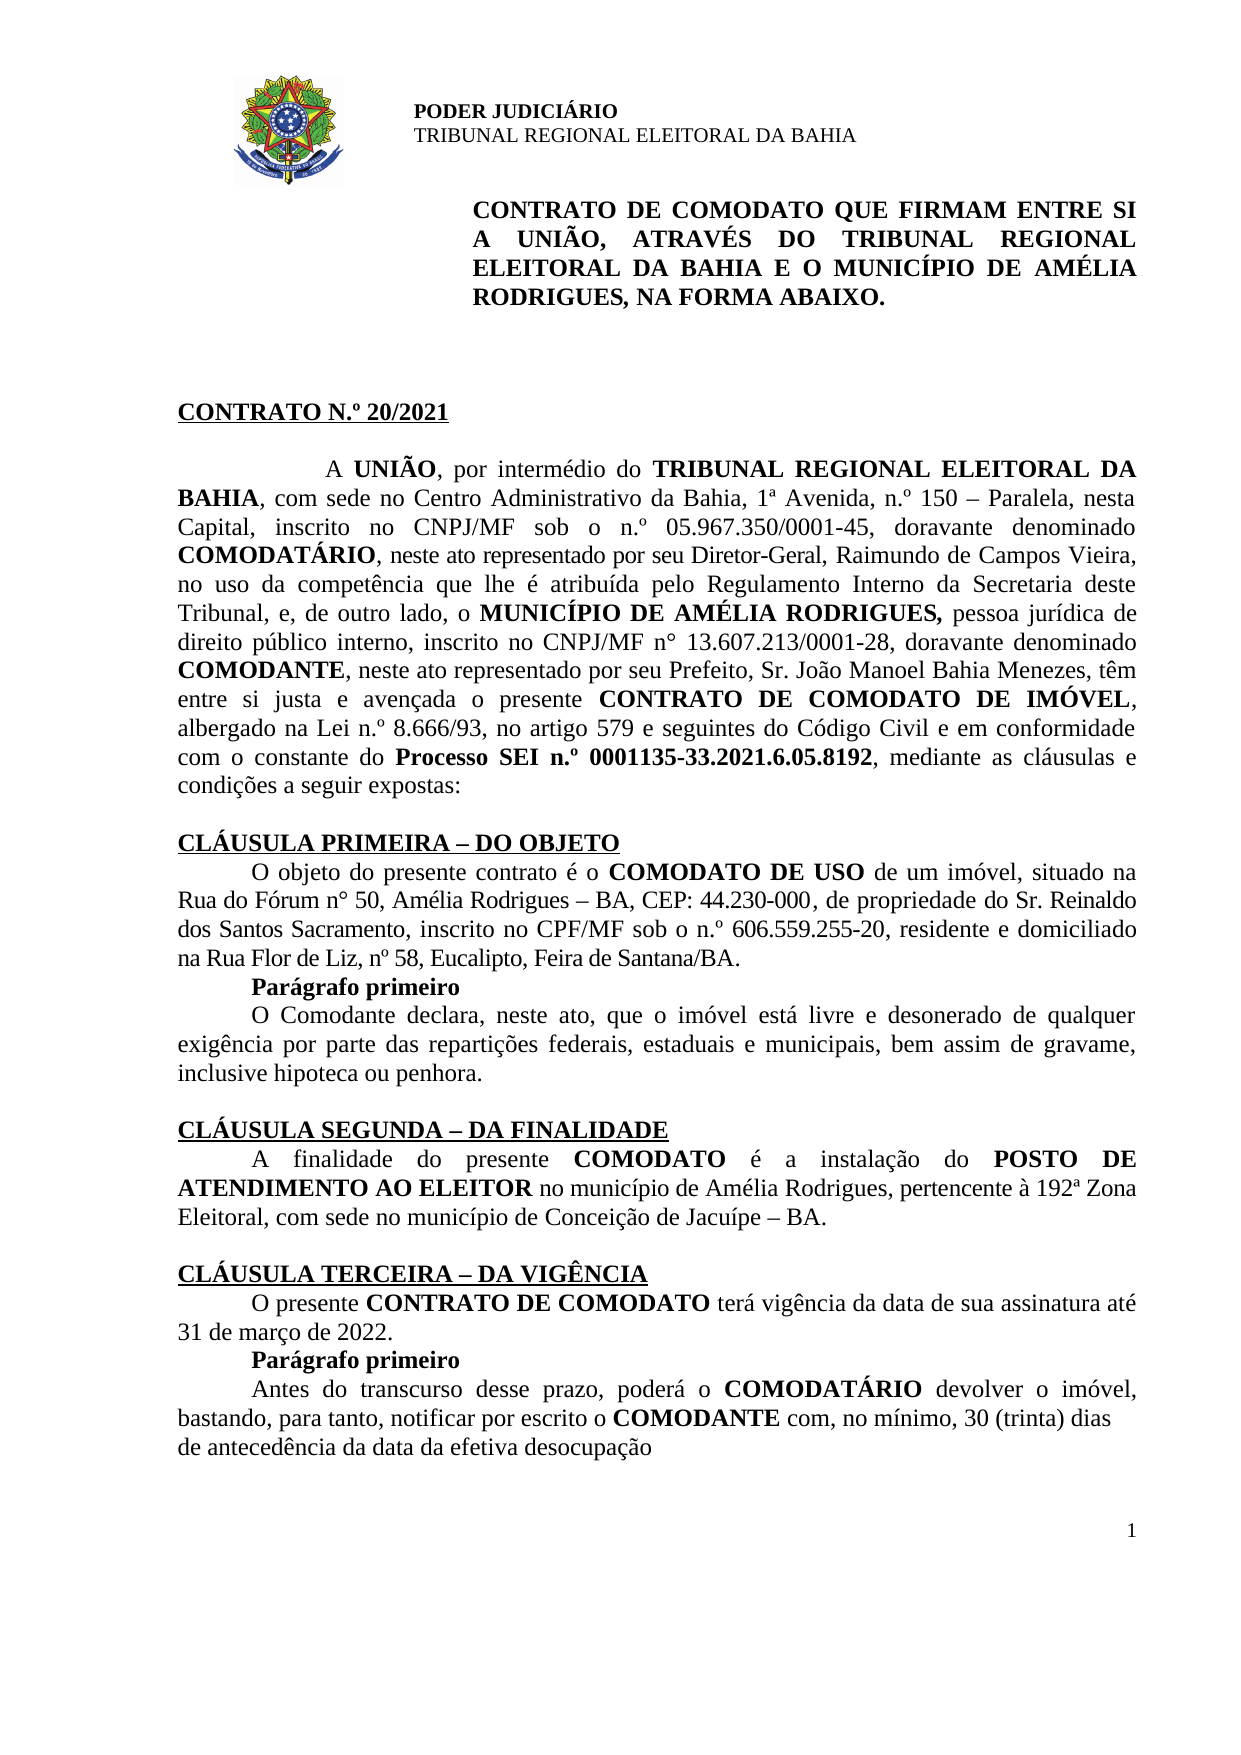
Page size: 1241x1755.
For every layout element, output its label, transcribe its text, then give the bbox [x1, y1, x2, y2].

text CONTRATO DE COMODATO QUE FIRMAM ENTRE SI A UNIÃO, ATRAVÉS DO TRIBUNAL REGIONAL ELEITORAL DA BAHIA E O MUNICÍPIO DE AMÉLIA RODRIGUES, NA FORMA ABAIXO. [472, 195, 1137, 310]
text CLÁUSULA SEGUNDA – DA FINALIDADE [177, 1115, 1137, 1144]
text O objeto do presente contrato é o COMODATO DE USO de um imóvel, situado na Rua do Fórum n° 50, Amélia Rodrigues – BA, CEP: 44.230-000, de propriedade do Sr. Reinaldo dos Santos Sacramento, inscrito no CPF/MF sob o n.º 606.559.255-20, residente e domiciliado na Rua Flor de Liz, nº 58, Eucalipto, Feira de Santana/BA. [177, 857, 1137, 972]
text CLÁUSULA TERCEIRA – DA VIGÊNCIA [177, 1259, 1137, 1288]
text CLÁUSULA PRIMEIRA – DO OBJETO [177, 828, 1137, 857]
text Parágrafo primeiro [177, 1345, 1137, 1374]
text de antecedência da data da efetiva desocupação [177, 1432, 1137, 1460]
text Parágrafo primeiro [177, 972, 1137, 1000]
text CONTRATO N.º 20/2021 [177, 397, 1137, 425]
text A UNIÃO, por intermédio do TRIBUNAL REGIONAL ELEITORAL DA BAHIA, com sede no Centro Administrativo da Bahia, 1ª Avenida, n.º 150 – Paralela, nesta Capital, inscrito no CNPJ/MF sob o n.º 05.967.350/0001-45, doravante denominado COMODATÁRIO, neste ato representado por seu Diretor-Geral, Raimundo de Campos Vieira, no uso da competência que lhe é atribuída pelo Regulamento Interno da Secretaria deste Tribunal, e, de outro lado, o MUNICÍPIO DE AMÉLIA RODRIGUES, pessoa jurídica de direito público interno, inscrito no CNPJ/MF n° 13.607.213/0001-28, doravante denominado COMODANTE, neste ato representado por seu Prefeito, Sr. João Manoel Bahia Menezes, têm entre si justa e avençada o presente CONTRATO DE COMODATO DE IMÓVEL, albergado na Lei n.º 8.666/93, no artigo 579 e seguintes do Código Civil e em conformidade com o constante do Processo SEI n.º 0001135-33.2021.6.05.8192, mediante as cláusulas e condições a seguir expostas: [177, 454, 1137, 799]
text O presente CONTRATO DE COMODATO terá vigência da data de sua assinatura até 31 de março de 2022. [177, 1288, 1137, 1345]
text O Comodante declara, neste ato, que o imóvel está livre e desonerado de qualquer exigência por parte das repartições federais, estaduais e municipais, bem assim de gravame, inclusive hipoteca ou penhora. [177, 1000, 1137, 1087]
text Antes do transcurso desse prazo, poderá o COMODATÁRIO devolver o imóvel, bastando, para tanto, notificar por escrito o COMODANTE com, no mínimo, 30 (trinta) dias [177, 1374, 1137, 1432]
text A finalidade do presente COMODATO é a instalação do POSTO DE ATENDIMENTO AO ELEITOR no município de Amélia Rodrigues, pertencente à 192ª Zona Eleitoral, com sede no município de Conceição de Jacuípe – BA. [177, 1144, 1137, 1230]
